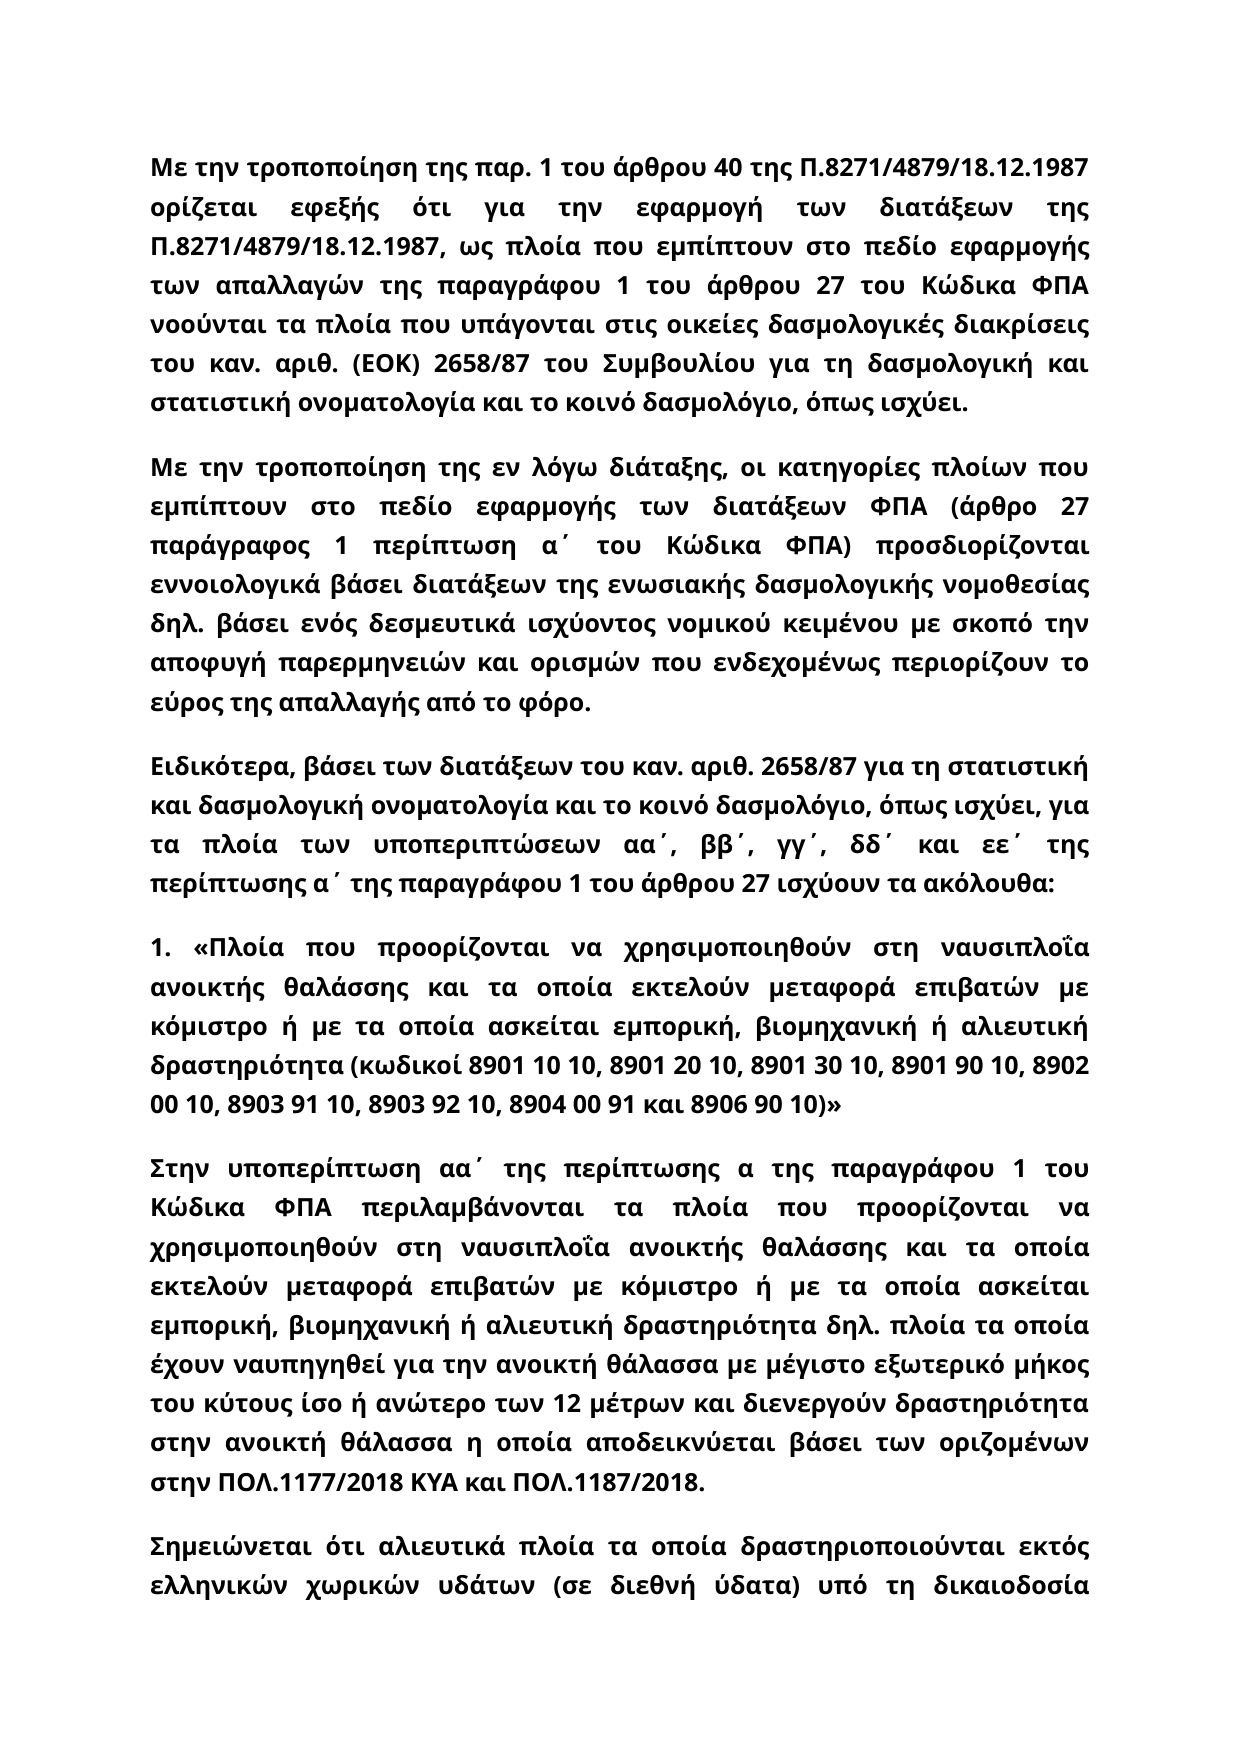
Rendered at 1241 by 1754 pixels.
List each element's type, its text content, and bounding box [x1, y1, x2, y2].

text Με την τροποποίηση της εν λόγω διάταξης, οι κατηγορίες πλοίων που εμπίπτουν στο πεδίο εφαρμογής των διατάξεων ΦΠΑ (άρθρο 27 παράγραφος 1 περίπτωση α΄ του Κώδικα ΦΠΑ) προσδιορίζονται εννοιολογικά βάσει διατάξεων της ενωσιακής δασμολογικής νομοθεσίας δηλ. βάσει ενός δεσμευτικά ισχύοντος νομικού κειμένου με σκοπό την αποφυγή παρερμηνειών και ορισμών που ενδεχομένως περιορίζουν το εύρος της απαλλαγής από το φόρο. [150, 449, 1090, 718]
text Σημειώνεται ότι αλιευτικά πλοία τα οποία δραστηριοποιούνται εκτός ελληνικών χωρικών υδάτων (σε διεθνή ύδατα) υπό τη δικαιοδοσία [150, 1528, 1090, 1602]
text Στην υποπερίπτωση αα΄ της περίπτωσης α της παραγράφου 1 του Κώδικα ΦΠΑ περιλαμβάνονται τα πλοία που προορίζονται να χρησιμοποιηθούν στη ναυσιπλοΐα ανοικτής θαλάσσης και τα οποία εκτελούν μεταφορά επιβατών με κόμιστρο ή με τα οποία ασκείται εμπορική, βιομηχανική ή αλιευτική δραστηριότητα δηλ. πλοία τα οποία έχουν ναυπηγηθεί για την ανοικτή θάλασσα με μέγιστο εξωτερικό μήκος του κύτους ίσο ή ανώτερο των 12 μέτρων και διενεργούν δραστηριότητα στην ανοικτή θάλασσα η οποία αποδεικνύεται βάσει των οριζομένων στην ΠΟΛ.1177/2018 ΚΥΑ και ΠΟΛ.1187/2018. [150, 1151, 1090, 1498]
text Ειδικότερα, βάσει των διατάξεων του καν. αριθ. 2658/87 για τη στατιστική και δασμολογική ονοματολογία και το κοινό δασμολόγιο, όπως ισχύει, για τα πλοία των υποπεριπτώσεων αα΄, ββ΄, γγ΄, δδ΄ και εε΄ της περίπτωσης α΄ της παραγράφου 1 του άρθρου 27 ισχύουν τα ακόλουθα: [150, 748, 1090, 900]
text 1. «Πλοία που προορίζονται να χρησιμοποιηθούν στη ναυσιπλοΐα ανοικτής θαλάσσης και τα οποία εκτελούν μεταφορά επιβατών με κόμιστρο ή με τα οποία ασκείται εμπορική, βιομηχανική ή αλιευτική δραστηριότητα (κωδικοί 8901 10 10, 8901 20 10, 8901 30 10, 8901 90 10, 8902 00 10, 8903 91 10, 8903 92 10, 8904 00 91 και 8906 90 10)» [150, 930, 1090, 1121]
text Με την τροποποίηση της παρ. 1 του άρθρου 40 της Π.8271/4879/18.12.1987 ορίζεται εφεξής ότι για την εφαρμογή των διατάξεων της Π.8271/4879/18.12.1987, ως πλοία που εμπίπτουν στο πεδίο εφαρμογής των απαλλαγών της παραγράφου 1 του άρθρου 27 του Κώδικα ΦΠΑ νοούνται τα πλοία που υπάγονται στις οικείες δασμολογικές διακρίσεις του καν. αριθ. (ΕΟΚ) 2658/87 του Συμβουλίου για τη δασμολογική και στατιστική ονοματολογία και το κοινό δασμολόγιο, όπως ισχύει. [150, 150, 1090, 419]
